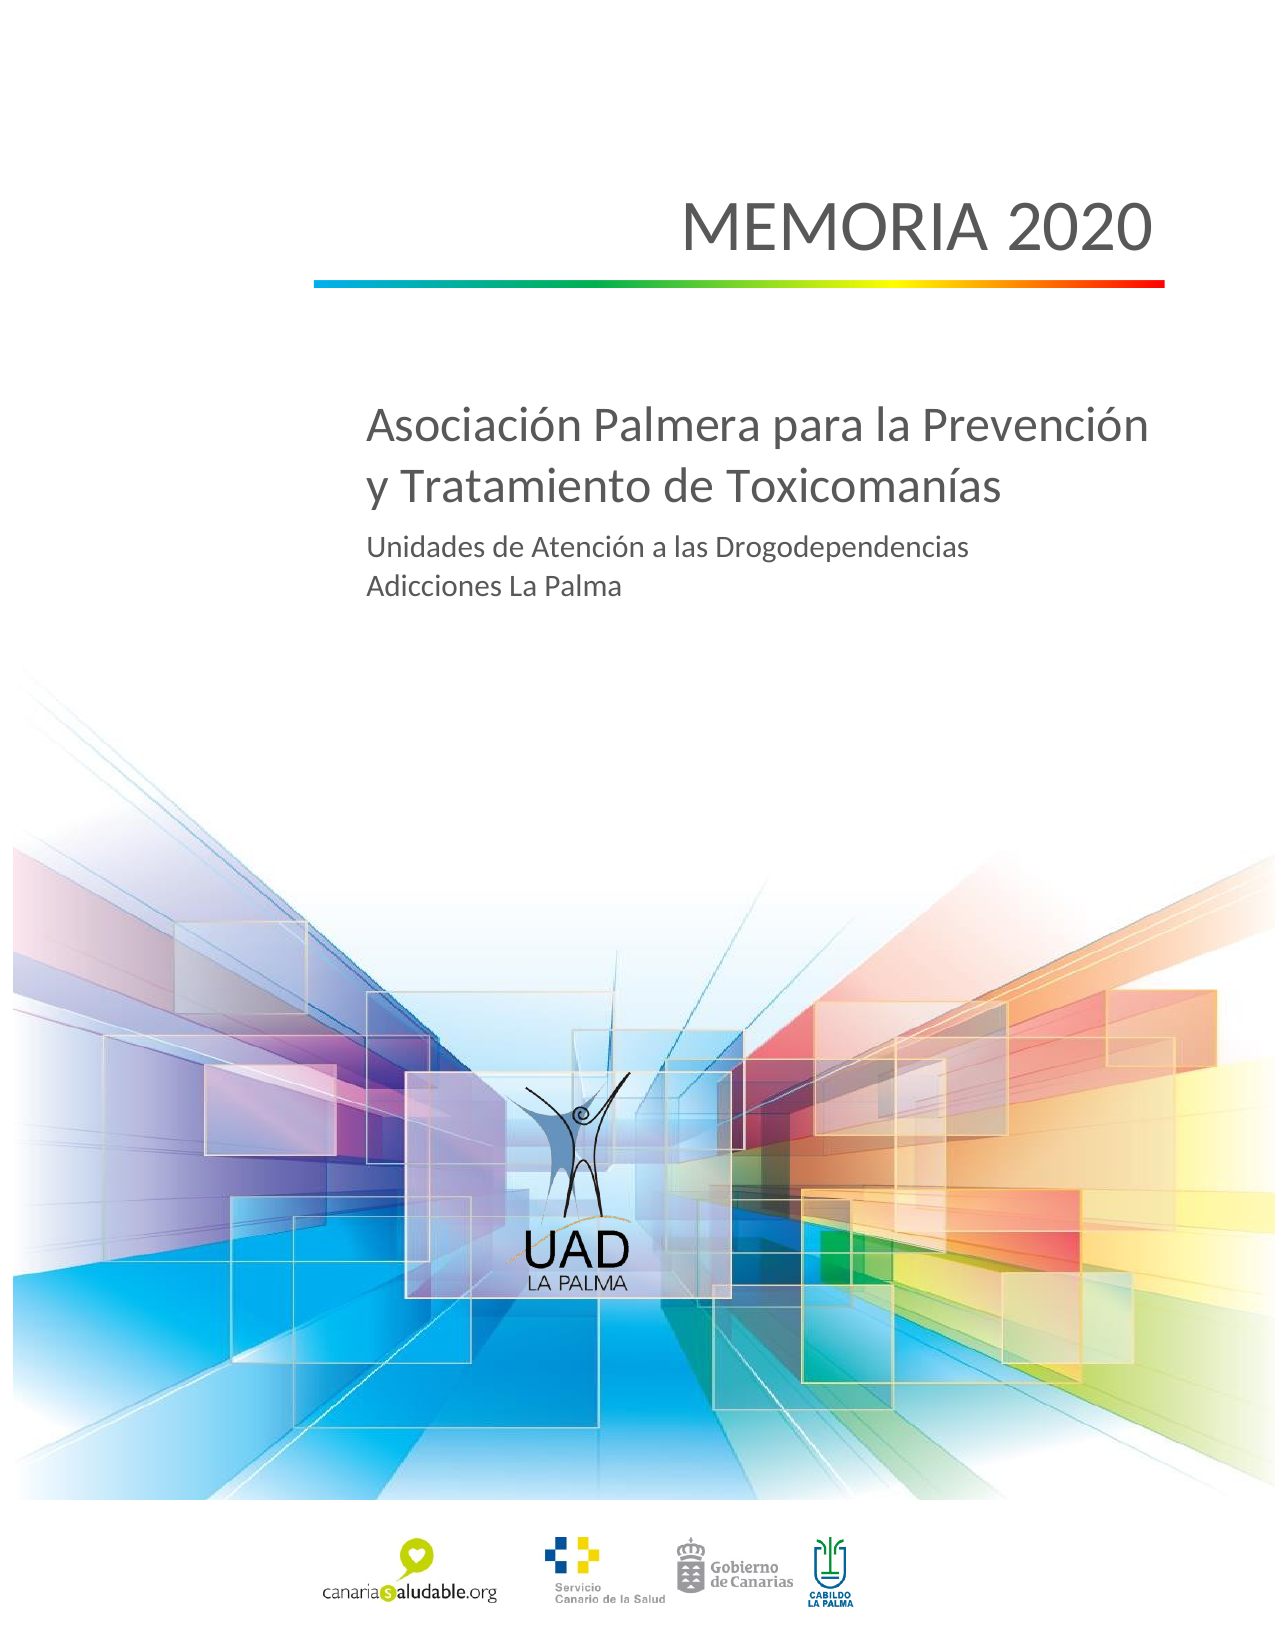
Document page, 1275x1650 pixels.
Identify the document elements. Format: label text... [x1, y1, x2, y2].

text MEMORIA 2020 [680, 182, 1169, 267]
text Asociación Palmera para la Prevención y Tratamiento de Toxicomanías [366, 393, 1150, 515]
text Unidades de Atención a las Drogodependencias Adicciones La Palma [366, 527, 972, 604]
